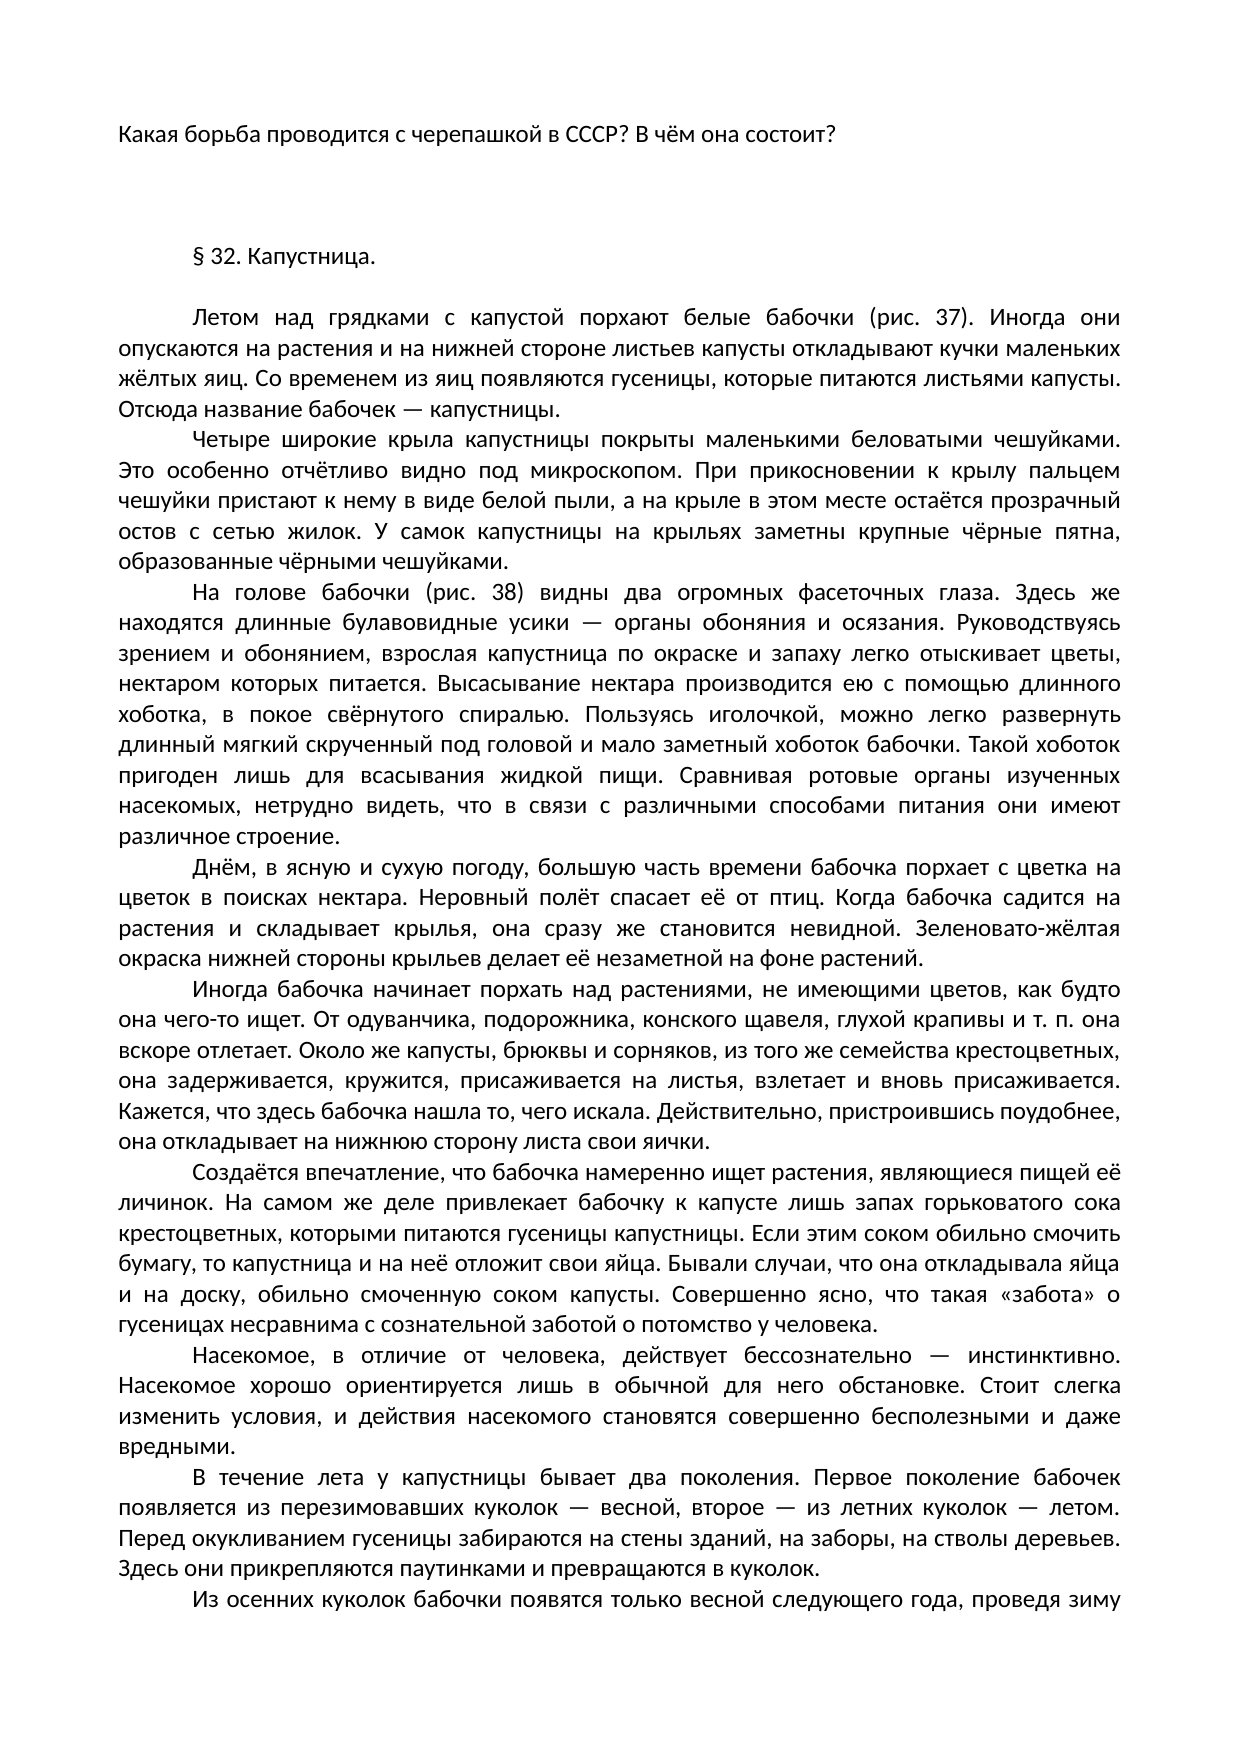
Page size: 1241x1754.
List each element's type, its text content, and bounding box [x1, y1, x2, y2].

text Создаётся впечатление, что бабочка намеренно ищет растения, являющиеся пищей её личинок. На самом же деле привлекает бабочку к капусте лишь запах горьковатого сока крестоцветных, которыми питаются гусеницы капустницы. Если этим соком обильно смочить бумагу, то капустница и на неё отложит свои яйца. Бывали случаи, что она откладывала яйца и на доску, обильно смоченную соком капусты. Совершенно ясно, что такая «забота» о гусеницах несравнима с сознательной заботой о потомство у человека. [118, 1156, 1122, 1339]
text Иногда бабочка начинает порхать над растениями, не имеющими цветов, как будто она чего-то ищет. От одуванчика, подорожника, конского щавеля, глухой крапивы и т. п. она вскоре отлетает. Около же капусты, брюквы и сорняков, из того же семейства крестоцветных, она задерживается, кружится, присаживается на листья, взлетает и вновь присаживается. Кажется, что здесь бабочка нашла то, чего искала. Действительно, пристроившись поудобнее, она откладывает на нижнюю сторону листа свои яички. [118, 973, 1122, 1156]
text Четыре широкие крыла капустницы покрыты маленькими беловатыми чешуйками. Это особенно отчётливо видно под микроскопом. При прикосновении к крылу пальцем чешуйки пристают к нему в виде белой пыли, а на крыле в этом месте остаётся прозрачный остов с сетью жилок. У самок капустницы на крыльях заметны крупные чёрные пятна, образованные чёрными чешуйками. [118, 423, 1122, 576]
text Днём, в ясную и сухую погоду, большую часть времени бабочка порхает с цветка на цветок в поисках нектара. Неровный полёт спасает её от птиц. Когда бабочка садится на растения и складывает крылья, она сразу же становится невидной. Зеленовато-жёлтая окраска нижней стороны крыльев делает её незаметной на фоне растений. [118, 851, 1122, 973]
text На голове бабочки (рис. 38) видны два огромных фасеточных глаза. Здесь же находятся длинные булавовидные усики — органы обоняния и осязания. Руководствуясь зрением и обонянием, взрослая капустница по окраске и запаху легко отыскивает цветы, нектаром которых питается. Высасывание нектара производится ею с помощью длинного хоботка, в покое свёрнутого спиралью. Пользуясь иголочкой, можно легко развернуть длинный мягкий скрученный под головой и мало заметный хоботок бабочки. Такой хоботок пригоден лишь для всасывания жидкой пищи. Сравнивая ротовые органы изученных насекомых, нетрудно видеть, что в связи с различными способами питания они имеют различное строение. [118, 576, 1122, 851]
text Летом над грядками с капустой порхают белые бабочки (рис. 37). Иногда они опускаются на растения и на нижней стороне листьев капусты откладывают кучки маленьких жёлтых яиц. Со временем из яиц появляются гусеницы, которые питаются листьями капусты. Отсюда название бабочек — капустницы. [118, 301, 1122, 423]
text Какая борьба проводится с черепашкой в СССР? В чём она состоит? [118, 118, 1122, 149]
text Из осенних куколок бабочки появятся только весной следующего года, проведя зиму [118, 1583, 1122, 1614]
text В течение лета у капустницы бывает два поколения. Первое поколение бабочек появляется из перезимовавших куколок — весной, второе — из летних куколок — летом. Перед окукливанием гусеницы забираются на стены зданий, на заборы, на стволы деревьев. Здесь они прикрепляются паутинками и превращаются в куколок. [118, 1461, 1122, 1583]
text § 32. Капустница. [118, 240, 1122, 271]
text Насекомое, в отличие от человека, действует бессознательно — инстинктивно. Насекомое хорошо ориентируется лишь в обычной для него обстановке. Стоит слегка изменить условия, и действия насекомого становятся совершенно бесполезными и даже вредными. [118, 1339, 1122, 1461]
